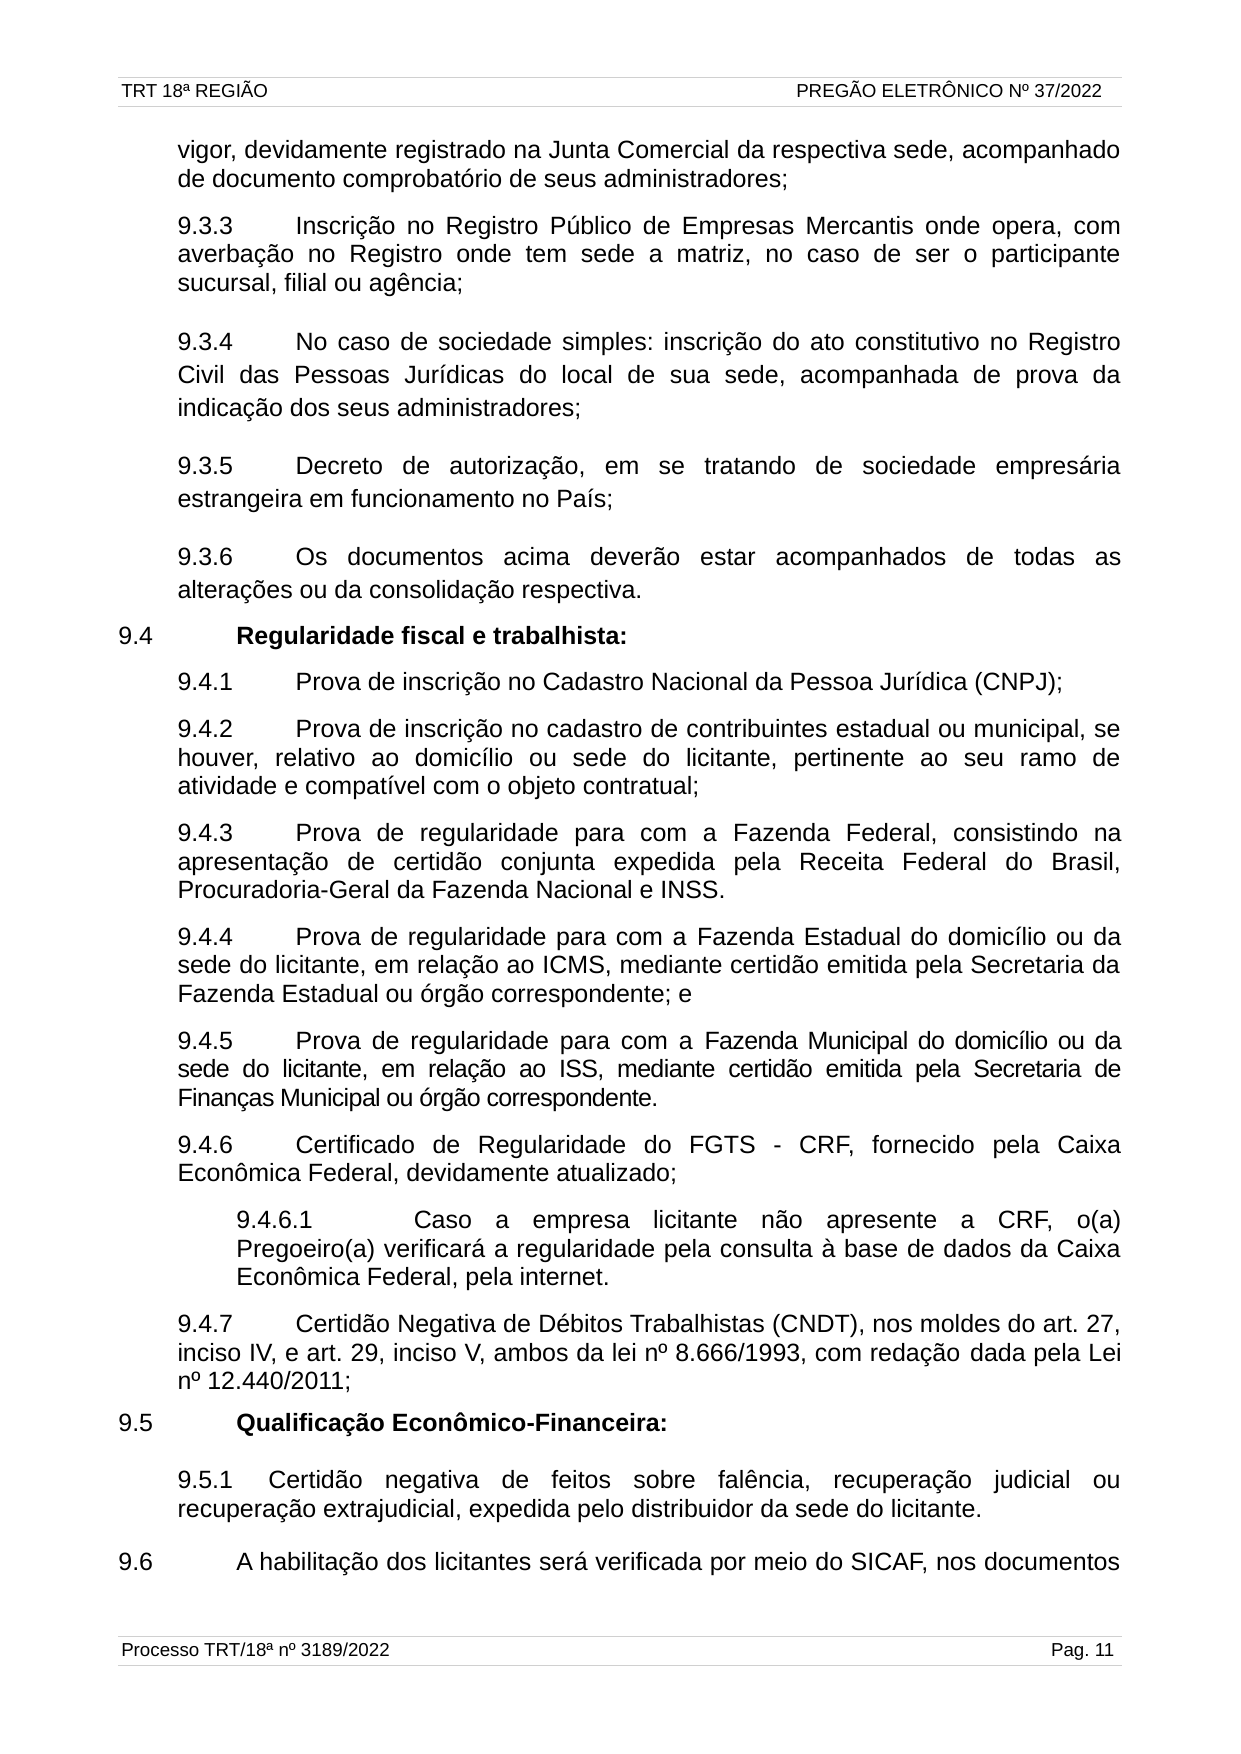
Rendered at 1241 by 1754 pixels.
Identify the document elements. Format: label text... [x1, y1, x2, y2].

text vigor, devidamente registrado na Junta Comercial da respectiva sede, acompanhado de documento comprobatório de seus administradores; [177, 136, 1122, 193]
list 9.3.6 Os documentos acima deverão estar acompanhados de todas as alterações ou da consolidação respectiva. [177, 542, 1122, 604]
list 9.6 A habilitação dos licitantes será verificada por meio do SICAF, nos documentos [118, 1547, 1122, 1575]
list 9.4.3 Prova de regularidade para com a Fazenda Federal, consistindo na apresentação de certidão conjunta expedida pela Receita Federal do Brasil, Procuradoria-Geral da Fazenda Nacional e INSS. [177, 818, 1122, 904]
list 9.4.2 Prova de inscrição no cadastro de contribuintes estadual ou municipal, se houver, relativo ao domicílio ou sede do licitante, pertinente ao seu ramo de atividade e compatível com o objeto contratual; [177, 714, 1122, 800]
text 9.3.3 Inscrição no Registro Público de Empresas Mercantis onde opera, com averbação no Registro onde tem sede a matriz, no caso de ser o participante sucursal, filial ou agência; [177, 211, 1122, 297]
text 9.4.6.1 Caso a empresa licitante não apresente a CRF, o(a) Pregoeiro(a) verificará a regularidade pela consulta à base de dados da Caixa Econômica Federal, pela internet. [236, 1205, 1122, 1291]
list 9.3.4 No caso de sociedade simples: inscrição do ato constitutivo no Registro Civil das Pessoas Jurídicas do local de sua sede, acompanhada de prova da indicação dos seus administradores; [177, 327, 1122, 422]
list 9.4.7 Certidão Negativa de Débitos Trabalhistas (CNDT), nos moldes do art. 27, inciso IV, e art. 29, inciso V, ambos da lei nº 8.666/1993, com redação dada pela Lei nº 12.440/2011; [177, 1309, 1122, 1395]
text 9.5.1 Certidão negativa de feitos sobre falência, recuperação judicial ou recuperação extrajudicial, expedida pelo distribuidor da sede do licitante. [177, 1465, 1122, 1522]
list 9.4.6 Certificado de Regularidade do FGTS - CRF, fornecido pela Caixa Econômica Federal, devidamente atualizado; [177, 1129, 1122, 1187]
list 9.4.5 Prova de regularidade para com a Fazenda Municipal do domicílio ou da sede do licitante, em relação ao ISS, mediante certidão emitida pela Secretaria de Finanças Municipal ou órgão correspondente. [177, 1026, 1122, 1112]
list 9.3.5 Decreto de autorização, em se tratando de sociedade empresária estrangeira em funcionamento no País; [177, 451, 1122, 513]
text 9.5 Qualificação Econômico-Financeira: [118, 1407, 1122, 1436]
text 9.4 Regularidade fiscal e trabalhista: [118, 621, 1122, 649]
list 9.4.4 Prova de regularidade para com a Fazenda Estadual do domicílio ou da sede do licitante, em relação ao ICMS, mediante certidão emitida pela Secretaria da Fazenda Estadual ou órgão correspondente; e [177, 922, 1122, 1008]
list 9.4.1 Prova de inscrição no Cadastro Nacional da Pessoa Jurídica (CNPJ); [177, 667, 1122, 696]
